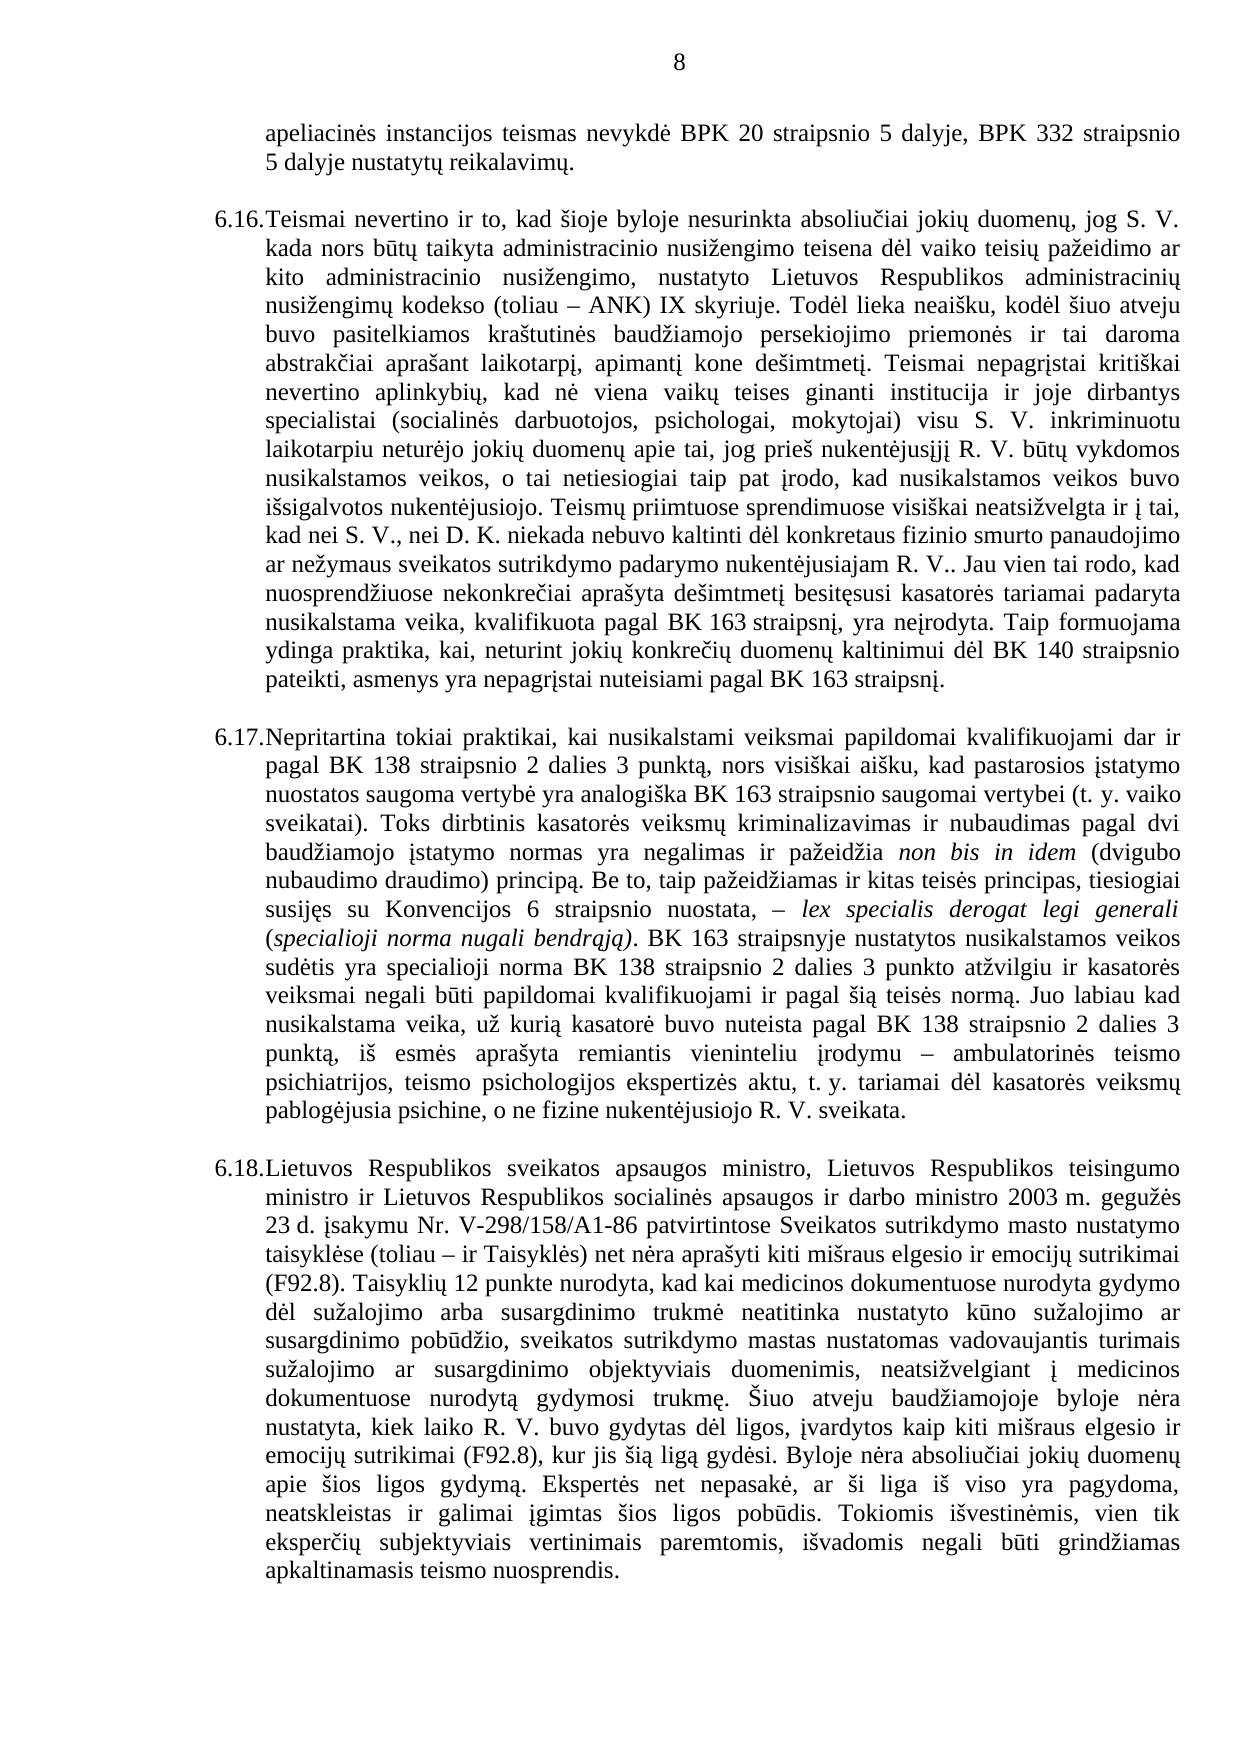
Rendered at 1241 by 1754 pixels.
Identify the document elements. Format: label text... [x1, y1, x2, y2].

text apeliacinės instancijos teismas nevykdė BPK 20 straipsnio 5 dalyje, BPK 332 straipsnio 5 dalyje nustatytų reikalavimų. [214, 118, 1181, 176]
text 6.18. Lietuvos Respublikos sveikatos apsaugos ministro, Lietuvos Respublikos teisingumo ministro ir Lietuvos Respublikos socialinės apsaugos ir darbo ministro 2003 m. gegužės 23 d. įsakymu Nr. V-298/158/A1-86 patvirtintose Sveikatos sutrikdymo masto nustatymo taisyklėse (toliau – ir Taisyklės) net nėra aprašyti kiti mišraus elgesio ir emocijų sutrikimai (F92.8). Taisyklių 12 punkte nurodyta, kad kai medicinos dokumentuose nurodyta gydymo dėl sužalojimo arba susargdinimo trukmė neatitinka nustatyto kūno sužalojimo ar susargdinimo pobūdžio, sveikatos sutrikdymo mastas nustatomas vadovaujantis turimais sužalojimo ar susargdinimo objektyviais duomenimis, neatsižvelgiant į medicinos dokumentuose nurodytą gydymosi trukmę. Šiuo atveju baudžiamojoje byloje nėra nustatyta, kiek laiko R. V. buvo gydytas dėl ligos, įvardytos kaip kiti mišraus elgesio ir emocijų sutrikimai (F92.8), kur jis šią ligą gydėsi. Byloje nėra absoliučiai jokių duomenų apie šios ligos gydymą. Ekspertės net nepasakė, ar ši liga iš viso yra pagydoma, neatskleistas ir galimai įgimtas šios ligos pobūdis. Tokiomis išvestinėmis, vien tik eksperčių subjektyviais vertinimais paremtomis, išvadomis negali būti grindžiamas apkaltinamasis teismo nuosprendis. [214, 1153, 1181, 1584]
text 6.16. Teismai nevertino ir to, kad šioje byloje nesurinkta absoliučiai jokių duomenų, jog S. V. kada nors būtų taikyta administracinio nusižengimo teisena dėl vaiko teisių pažeidimo ar kito administracinio nusižengimo, nustatyto Lietuvos Respublikos administracinių nusižengimų kodekso (toliau – ANK) IX skyriuje. Todėl lieka neaišku, kodėl šiuo atveju buvo pasitelkiamos kraštutinės baudžiamojo persekiojimo priemonės ir tai daroma abstrakčiai aprašant laikotarpį, apimantį kone dešimtmetį. Teismai nepagrįstai kritiškai nevertino aplinkybių, kad nė viena vaikų teises ginanti institucija ir joje dirbantys specialistai (socialinės darbuotojos, psichologai, mokytojai) visu S. V. inkriminuotu laikotarpiu neturėjo jokių duomenų apie tai, jog prieš nukentėjusįjį R. V. būtų vykdomos nusikalstamos veikos, o tai netiesiogiai taip pat įrodo, kad nusikalstamos veikos buvo išsigalvotos nukentėjusiojo. Teismų priimtuose sprendimuose visiškai neatsižvelgta ir į tai, kad nei S. V., nei D. K. niekada nebuvo kaltinti dėl konkretaus fizinio smurto panaudojimo ar nežymaus sveikatos sutrikdymo padarymo nukentėjusiajam R. V.. Jau vien tai rodo, kad nuosprendžiuose nekonkrečiai aprašyta dešimtmetį besitęsusi kasatorės tariamai padaryta nusikalstama veika, kvalifikuota pagal BK 163 straipsnį, yra neįrodyta. Taip formuojama ydinga praktika, kai, neturint jokių konkrečių duomenų kaltinimui dėl BK 140 straipsnio pateikti, asmenys yra nepagrįstai nuteisiami pagal BK 163 straipsnį. [214, 204, 1181, 693]
text 6.17. Nepritartina tokiai praktikai, kai nusikalstami veiksmai papildomai kvalifikuojami dar ir pagal BK 138 straipsnio 2 dalies 3 punktą, nors visiškai aišku, kad pastarosios įstatymo nuostatos saugoma vertybė yra analogiška BK 163 straipsnio saugomai vertybei (t. y. vaiko sveikatai). Toks dirbtinis kasatorės veiksmų kriminalizavimas ir nubaudimas pagal dvi baudžiamojo įstatymo normas yra negalimas ir pažeidžia non bis in idem (dvigubo nubaudimo draudimo) principą. Be to, taip pažeidžiamas ir kitas teisės principas, tiesiogiai susijęs su Konvencijos 6 straipsnio nuostata, – lex specialis derogat legi generali (specialioji norma nugali bendrąją). BK 163 straipsnyje nustatytos nusikalstamos veikos sudėtis yra specialioji norma BK 138 straipsnio 2 dalies 3 punkto atžvilgiu ir kasatorės veiksmai negali būti papildomai kvalifikuojami ir pagal šią teisės normą. Juo labiau kad nusikalstama veika, už kurią kasatorė buvo nuteista pagal BK 138 straipsnio 2 dalies 3 punktą, iš esmės aprašyta remiantis vieninteliu įrodymu – ambulatorinės teismo psichiatrijos, teismo psichologijos ekspertizės aktu, t. y. tariamai dėl kasatorės veiksmų pablogėjusia psichine, o ne fizine nukentėjusiojo R. V. sveikata. [214, 722, 1181, 1124]
